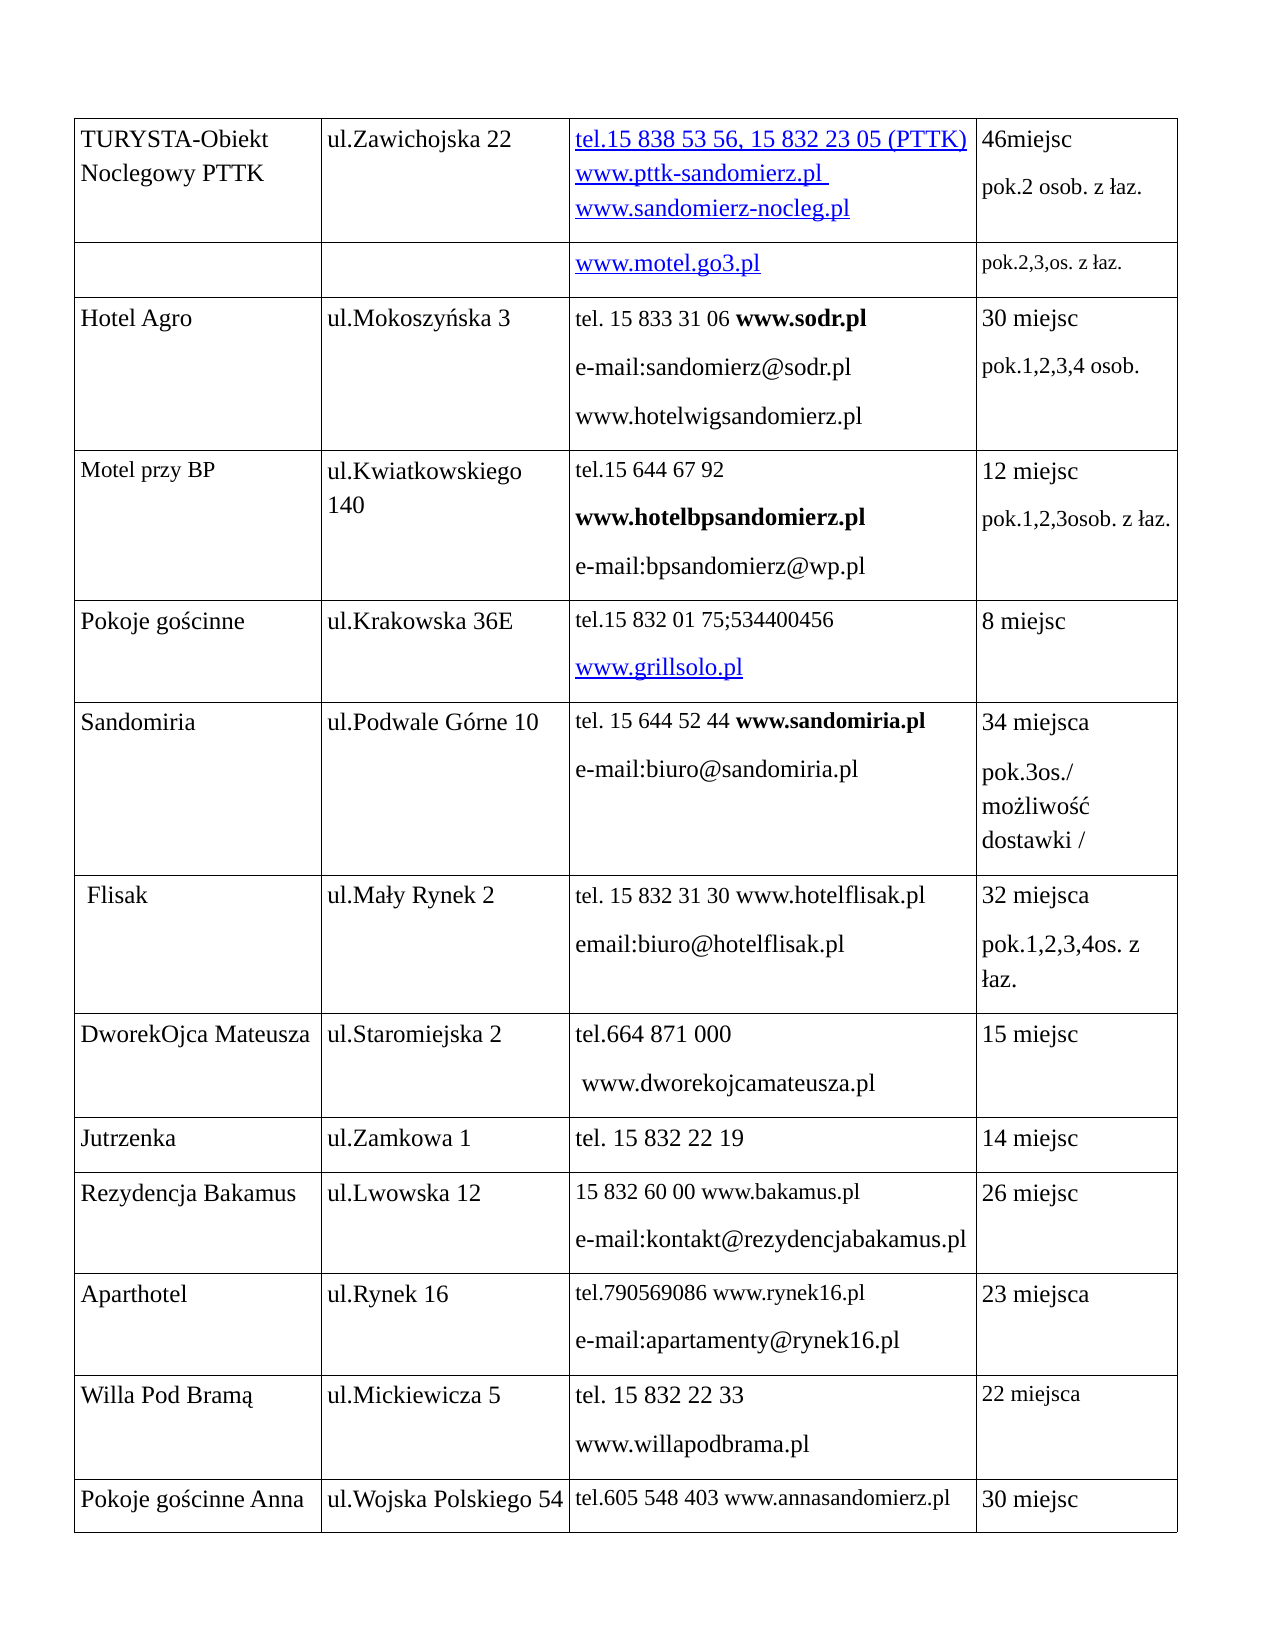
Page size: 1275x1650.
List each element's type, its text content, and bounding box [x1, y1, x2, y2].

table_cell 12 miejsc pok.1,2,3osob. z łaz. [977, 451, 1177, 600]
table_cell ul.Wojska Polskiego 54 [322, 1480, 569, 1532]
table_cell 15 miejsc [977, 1014, 1177, 1117]
table_cell www.motel.go3.pl [570, 243, 976, 297]
table_cell 8 miejsc [977, 601, 1177, 702]
table_cell ul.Zamkowa 1 [322, 1118, 569, 1172]
table_cell pok.2,3,os. z łaz. [977, 243, 1177, 297]
table_header TURYSTA-Obiekt Noclegowy PTTK [75, 119, 321, 242]
table_cell tel.15 832 01 75;534400456 www.grillsolo.pl [570, 601, 976, 702]
table_cell tel.15 644 67 92 www.hotelbpsandomierz.pl e-mail:bpsandomierz@wp.pl [570, 451, 976, 600]
table_cell tel. 15 832 22 19 [570, 1118, 976, 1172]
table_cell tel.664 871 000 www.dworekojcamateusza.pl [570, 1014, 976, 1117]
table_cell Sandomiria [75, 703, 321, 874]
table_cell 22 miejsca [977, 1376, 1177, 1478]
table_cell 26 miejsc [977, 1173, 1177, 1273]
table_cell Pokoje gościnne [75, 601, 321, 702]
table_cell Hotel Agro [75, 298, 321, 450]
table_cell ul.Lwowska 12 [322, 1173, 569, 1273]
table_cell 30 miejsc pok.1,2,3,4 osob. [977, 298, 1177, 450]
table_cell 15 832 60 00 www.bakamus.pl e-mail:kontakt@rezydencjabakamus.pl [570, 1173, 976, 1273]
table_cell Aparthotel [75, 1274, 321, 1374]
table_cell tel.605 548 403 www.annasandomierz.pl [570, 1480, 976, 1532]
table_cell Willa Pod Bramą [75, 1376, 321, 1478]
table_cell ul.Mokoszyńska 3 [322, 298, 569, 450]
table_cell DworekOjca Mateusza [75, 1014, 321, 1117]
table_cell tel. 15 644 52 44 www.sandomiria.pl e-mail:biuro@sandomiria.pl [570, 703, 976, 874]
table_cell tel.790569086 www.rynek16.pl e-mail:apartamenty@rynek16.pl [570, 1274, 976, 1374]
table_cell [322, 243, 569, 297]
table_header ul.Zawichojska 22 [322, 119, 569, 242]
table_cell ul.Mały Rynek 2 [322, 876, 569, 1013]
table_cell Motel przy BP [75, 451, 321, 600]
table_cell 34 miejsca pok.3os./możliwość dostawki / [977, 703, 1177, 874]
table_cell tel. 15 833 31 06 www.sodr.pl e-mail:sandomierz@sodr.pl www.hotelwigsandomierz.pl [570, 298, 976, 450]
table_cell Pokoje gościnne Anna [75, 1480, 321, 1532]
table_cell ul.Rynek 16 [322, 1274, 569, 1374]
table_cell Flisak [75, 876, 321, 1013]
table_header tel.15 838 53 56, 15 832 23 05 (PTTK) www.pttk-sandomierz.pl www.sandomierz-nocleg.pl [570, 119, 976, 242]
table_cell Jutrzenka [75, 1118, 321, 1172]
table_cell ul.Staromiejska 2 [322, 1014, 569, 1117]
table_cell tel. 15 832 31 30 www.hotelflisak.pl email:biuro@hotelflisak.pl [570, 876, 976, 1013]
table_cell ul.Kwiatkowskiego 140 [322, 451, 569, 600]
table_cell ul.Podwale Górne 10 [322, 703, 569, 874]
table_cell ul.Mickiewicza 5 [322, 1376, 569, 1478]
table_cell 14 miejsc [977, 1118, 1177, 1172]
table_cell 23 miejsca [977, 1274, 1177, 1374]
table_cell tel. 15 832 22 33 www.willapodbrama.pl [570, 1376, 976, 1478]
table_cell Rezydencja Bakamus [75, 1173, 321, 1273]
table_cell 32 miejsca pok.1,2,3,4os. z łaz. [977, 876, 1177, 1013]
table_cell ul.Krakowska 36E [322, 601, 569, 702]
table_header 46miejsc pok.2 osob. z łaz. [977, 119, 1177, 242]
table_cell [75, 243, 321, 297]
table_cell 30 miejsc [977, 1480, 1177, 1532]
